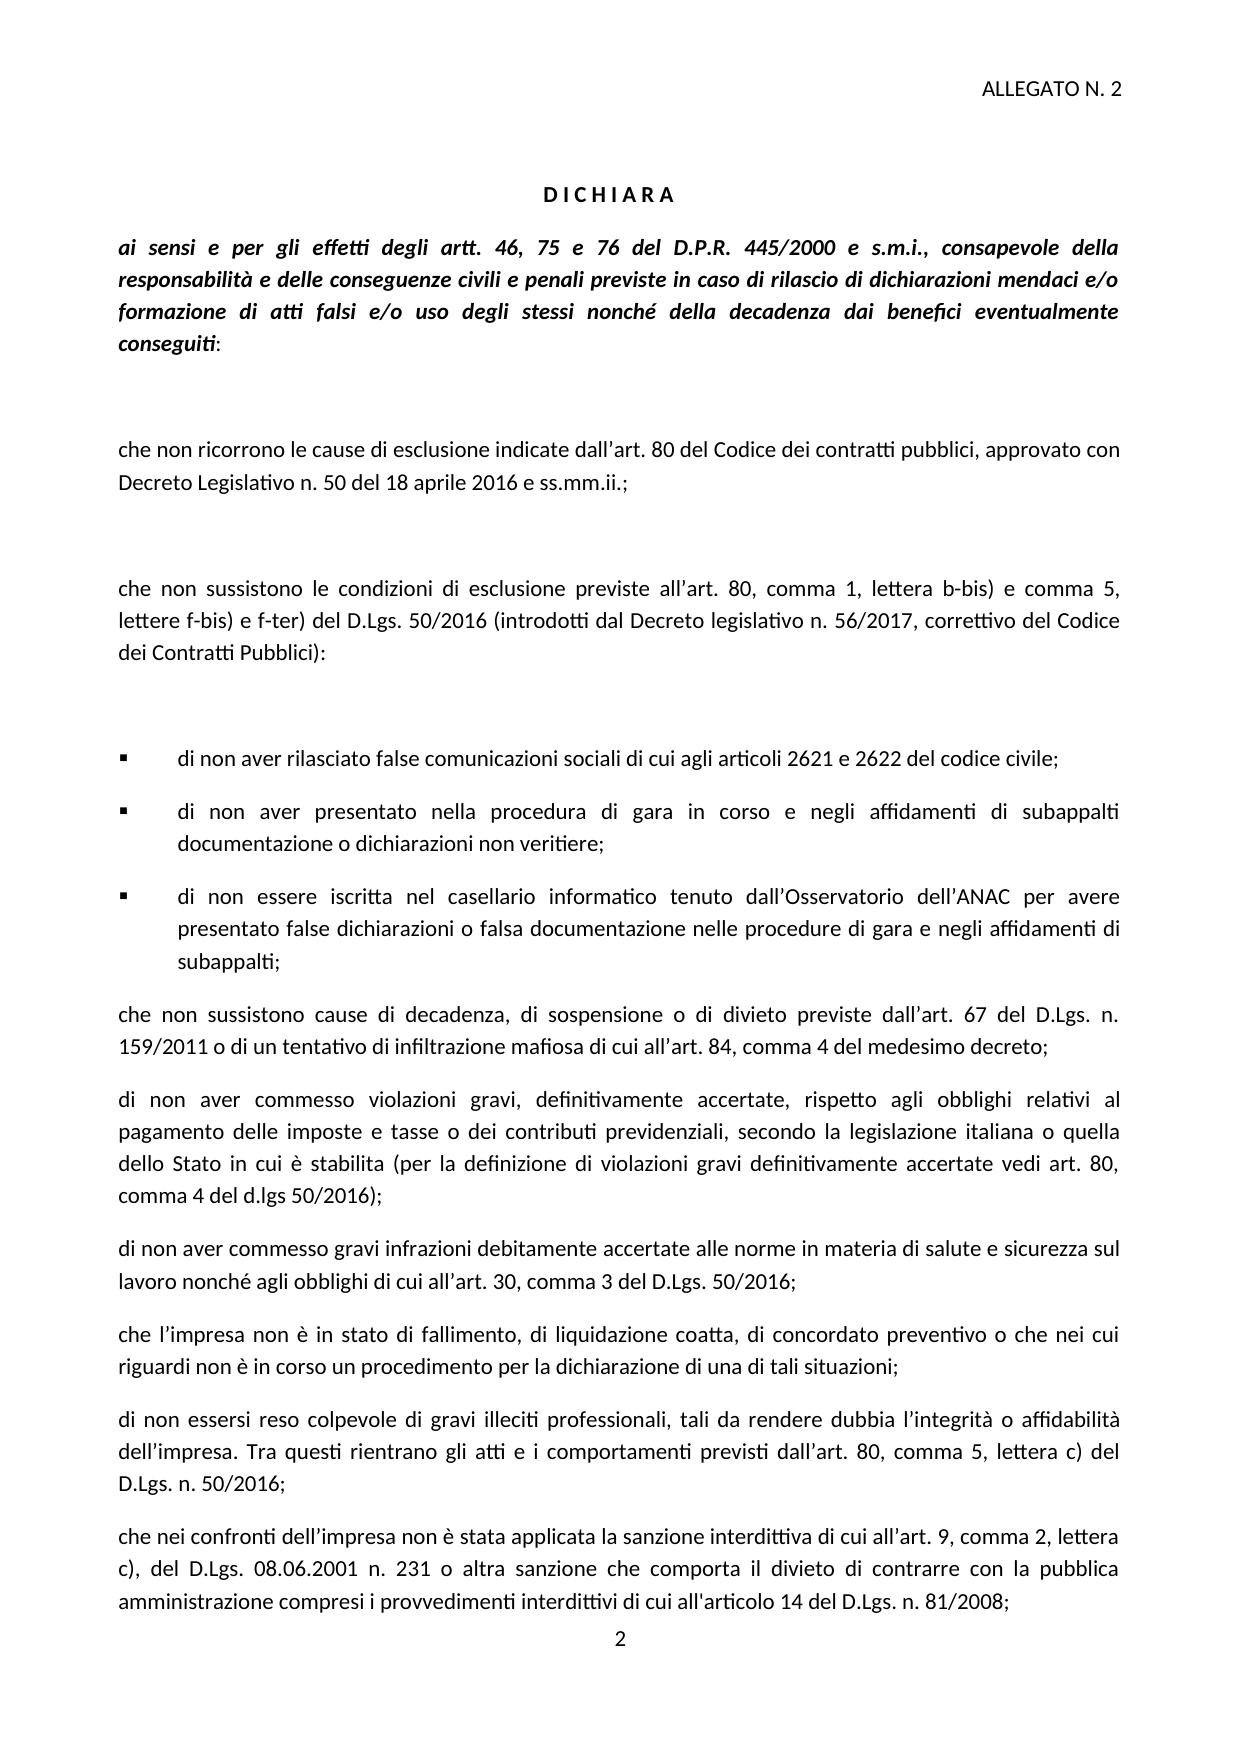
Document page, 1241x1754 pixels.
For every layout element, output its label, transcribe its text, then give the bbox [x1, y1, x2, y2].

list di non aver presentato nella procedura di gara in corso e negli affidamenti di subappalti documentazione o dichiarazioni non veritiere; [118, 797, 1122, 857]
text che non ricorrono le cause di esclusione indicate dall’art. 80 del Codice dei contratti pubblici, approvato con Decreto Legislativo n. 50 del 18 aprile 2016 e ss.mm.ii.; [118, 436, 1122, 496]
text di non aver commesso violazioni gravi, definitivamente accertate, rispetto agli obblighi relativi al pagamento delle imposte e tasse o dei contributi previdenziali, secondo la legislazione italiana o quella dello Stato in cui è stabilita (per la definizione di violazioni gravi definitivamente accertate vedi art. 80, comma 4 del d.lgs 50/2016); [118, 1085, 1122, 1209]
list di non aver rilasciato false comunicazioni sociali di cui agli articoli 2621 e 2622 del codice civile; [118, 744, 1122, 772]
text D I C H I A R A [193, 180, 1122, 208]
text che nei confronti dell’impresa non è stata applicata la sanzione interdittiva di cui all’art. 9, comma 2, lettera c), del D.Lgs. 08.06.2001 n. 231 o altra sanzione che comporta il divieto di contrarre con la pubblica amministrazione compresi i provvedimenti interdittivi di cui all'articolo 14 del D.Lgs. n. 81/2008; [118, 1522, 1122, 1615]
text che non sussistono cause di decadenza, di sospensione o di divieto previste dall’art. 67 del D.Lgs. n. 159/2011 o di un tentativo di infiltrazione mafiosa di cui all’art. 84, comma 4 del medesimo decreto; [118, 1000, 1122, 1060]
text che non sussistono le condizioni di esclusione previste all’art. 80, comma 1, lettera b-bis) e comma 5, lettere f-bis) e f-ter) del D.Lgs. 50/2016 (introdotti dal Decreto legislativo n. 56/2017, correttivo del Codice dei Contratti Pubblici): [118, 574, 1122, 666]
text di non essersi reso colpevole di gravi illeciti professionali, tali da rendere dubbia l’integrità o affidabilità dell’impresa. Tra questi rientrano gli atti e i comportamenti previsti dall’art. 80, comma 5, lettera c) del D.Lgs. n. 50/2016; [118, 1405, 1122, 1497]
text ai sensi e per gli effetti degli artt. 46, 75 e 76 del D.P.R. 445/2000 e s.m.i., consapevole della responsabilità e delle conseguenze civili e penali previste in caso di rilascio di dichiarazioni mendaci e/o formazione di atti falsi e/o uso degli stessi nonché della decadenza dai benefici eventualmente conseguiti: [118, 233, 1122, 357]
text che l’impresa non è in stato di fallimento, di liquidazione coatta, di concordato preventivo o che nei cui riguardi non è in corso un procedimento per la dichiarazione di una di tali situazioni; [118, 1320, 1122, 1380]
list di non essere iscritta nel casellario informatico tenuto dall’Osservatorio dell’ANAC per avere presentato false dichiarazioni o falsa documentazione nelle procedure di gara e negli affidamenti di subappalti; [118, 882, 1122, 975]
text di non aver commesso gravi infrazioni debitamente accertate alle norme in materia di salute e sicurezza sul lavoro nonché agli obblighi di cui all’art. 30, comma 3 del D.Lgs. 50/2016; [118, 1234, 1122, 1295]
